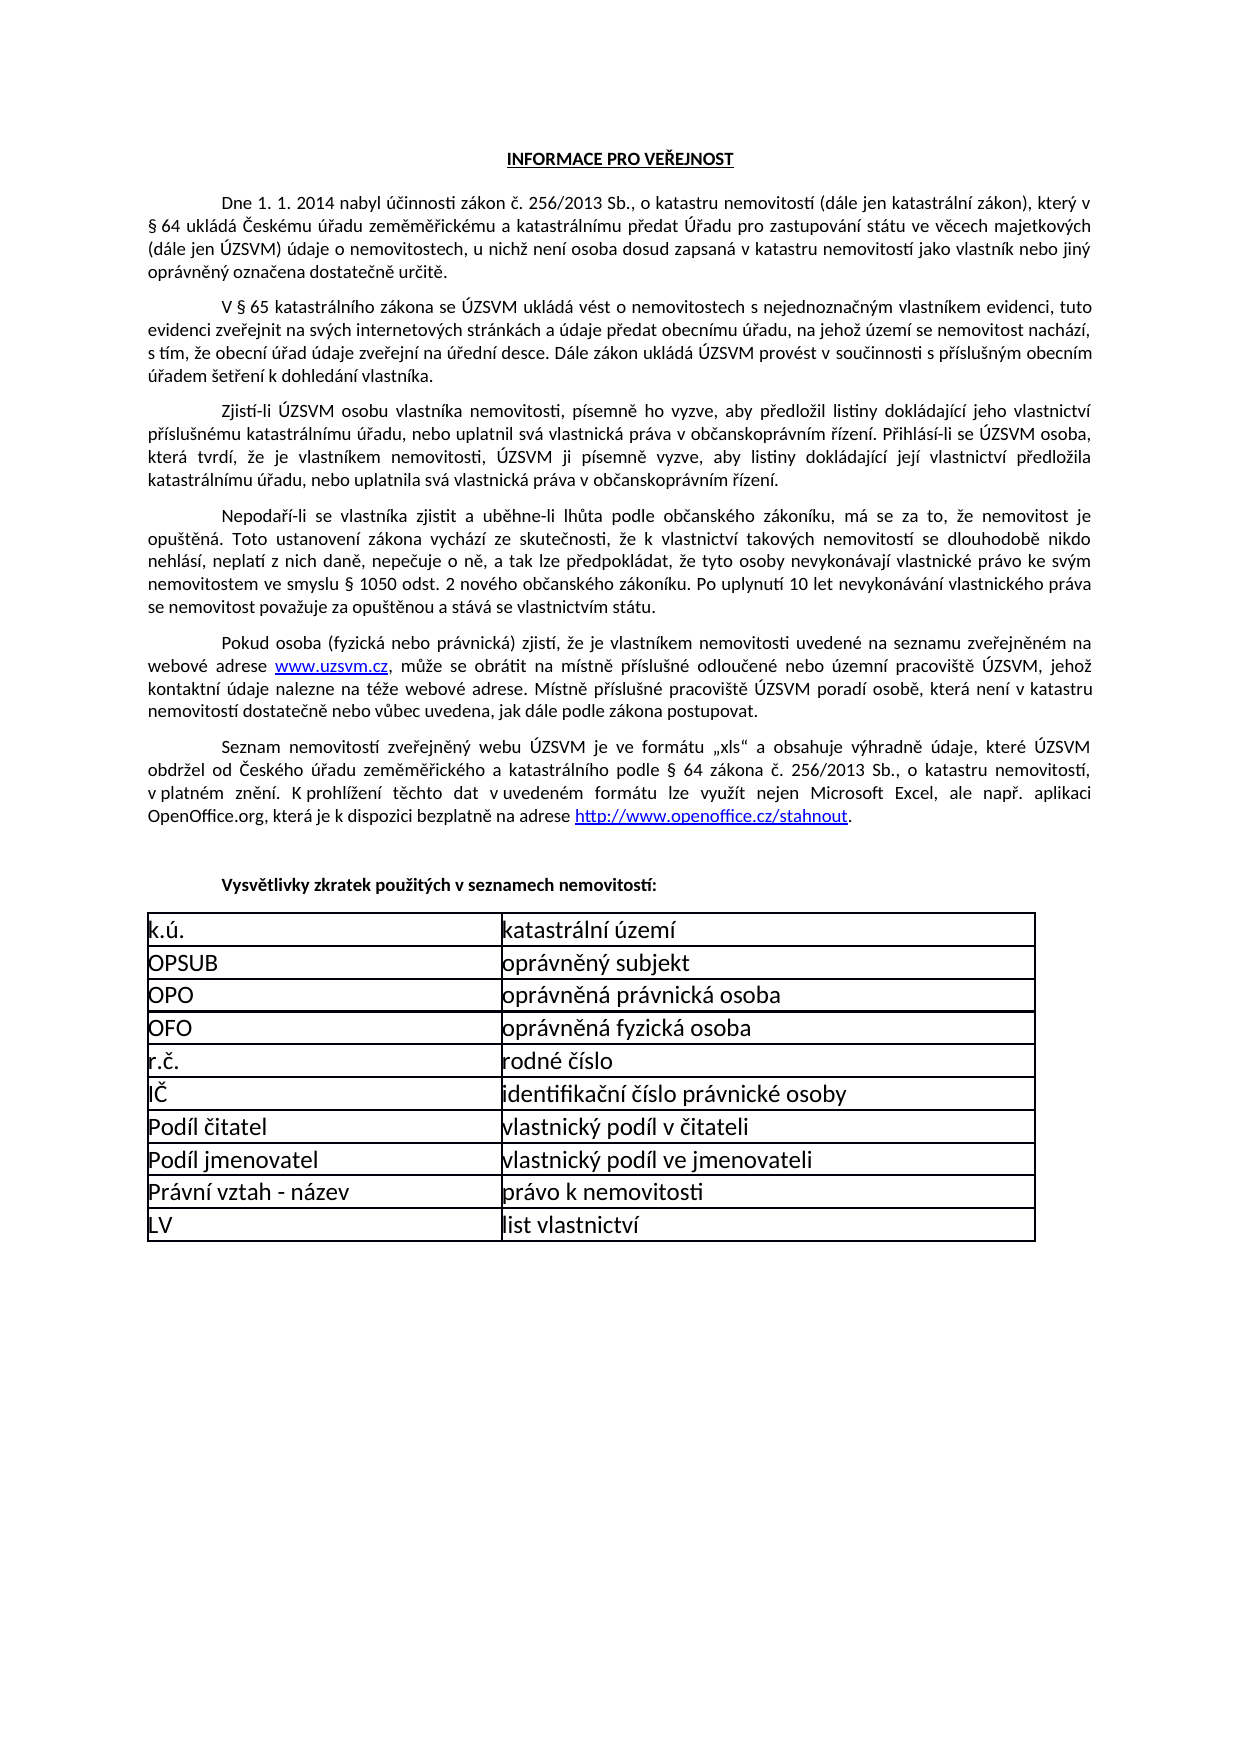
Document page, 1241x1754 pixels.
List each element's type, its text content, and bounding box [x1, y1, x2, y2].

table_cell oprávněný subjekt [503, 947, 1034, 977]
table_cell právo k nemovitosti [503, 1176, 1034, 1207]
table_cell OPO [149, 980, 501, 1010]
text V § 65 katastrálního zákona se ÚZSVM ukládá vést o nemovitostech s nejednoznačným vlastníkem evidenci, tuto evidenci zveřejnit na svých internetových stránkách a údaje předat obecnímu úřadu, na jehož území se nemovitost nachází, s tím, že obecní úřad údaje zveřejní na úřední desce. Dále zákon ukládá ÚZSVM provést v součinnosti s příslušným obecním úřadem šetření k dohledání vlastníka. [148, 296, 1093, 387]
table_cell Podíl čitatel [149, 1111, 501, 1142]
table_cell IČ [149, 1078, 501, 1109]
text Zjistí-li ÚZSVM osobu vlastníka nemovitosti, písemně ho vyzve, aby předložil listiny dokládající jeho vlastnictví příslušnému katastrálnímu úřadu, nebo uplatnil svá vlastnická práva v občanskoprávním řízení. Přihlásí-li se ÚZSVM osoba, která tvrdí, že je vlastníkem nemovitosti, ÚZSVM ji písemně vyzve, aby listiny dokládající její vlastnictví předložila katastrálnímu úřadu, nebo uplatnila svá vlastnická práva v občanskoprávním řízení. [148, 400, 1093, 491]
table_header k.ú. [149, 914, 501, 945]
table_cell list vlastnictví [503, 1209, 1034, 1240]
table_cell Právní vztah - název [149, 1176, 501, 1207]
text Vysvětlivky zkratek použitých v seznamech nemovitostí: [148, 873, 1093, 896]
table_cell OPSUB [149, 947, 501, 977]
table_cell vlastnický podíl ve jmenovateli [503, 1144, 1034, 1174]
table_cell LV [149, 1209, 501, 1240]
table_cell OFO [149, 1013, 501, 1043]
text INFORMACE PRO VEŘEJNOST [148, 148, 1093, 171]
table_cell r.č. [149, 1045, 501, 1076]
text Pokud osoba (fyzická nebo právnická) zjistí, že je vlastníkem nemovitosti uvedené na seznamu zveřejněném na webové adrese www.uzsvm.cz, může se obrátit na místně příslušné odloučené nebo územní pracoviště ÚZSVM, jehož kontaktní údaje nalezne na téže webové adrese. Místně příslušné pracoviště ÚZSVM poradí osobě, která není v katastru nemovitostí dostatečně nebo vůbec uvedena, jak dále podle zákona postupovat. [148, 631, 1093, 723]
table_header katastrální území [503, 914, 1034, 945]
table_cell rodné číslo [503, 1045, 1034, 1076]
table_cell oprávněná právnická osoba [503, 980, 1034, 1010]
table_cell vlastnický podíl v čitateli [503, 1111, 1034, 1142]
text Dne 1. 1. 2014 nabyl účinnosti zákon č. 256/2013 Sb., o katastru nemovitostí (dále jen katastrální zákon), který v § 64 ukládá Českému úřadu zeměměřickému a katastrálnímu předat Úřadu pro zastupování státu ve věcech majetkových (dále jen ÚZSVM) údaje o nemovitostech, u nichž není osoba dosud zapsaná v katastru nemovitostí jako vlastník nebo jiný oprávněný označena dostatečně určitě. [148, 191, 1093, 283]
table_cell Podíl jmenovatel [149, 1144, 501, 1174]
text Seznam nemovitostí zveřejněný webu ÚZSVM je ve formátu „xls“ a obsahuje výhradně údaje, které ÚZSVM obdržel od Českého úřadu zeměměřického a katastrálního podle § 64 zákona č. 256/2013 Sb., o katastru nemovitostí, v platném znění. K prohlížení těchto dat v uvedeném formátu lze využít nejen Microsoft Excel, ale např. aplikaci OpenOffice.org, která je k dispozici bezplatně na adrese http://www.openoffice.cz/stahnout. [148, 735, 1093, 827]
table_cell identifikační číslo právnické osoby [503, 1078, 1034, 1109]
table_cell oprávněná fyzická osoba [503, 1013, 1034, 1043]
text Nepodaří-li se vlastníka zjistit a uběhne-li lhůta podle občanského zákoníku, má se za to, že nemovitost je opuštěná. Toto ustanovení zákona vychází ze skutečnosti, že k vlastnictví takových nemovitostí se dlouhodobě nikdo nehlásí, neplatí z nich daně, nepečuje o ně, a tak lze předpokládat, že tyto osoby nevykonávají vlastnické právo ke svým nemovitostem ve smyslu § 1050 odst. 2 nového občanského zákoníku. Po uplynutí 10 let nevykonávání vlastnického práva se nemovitost považuje za opuštěnou a stává se vlastnictvím státu. [148, 504, 1093, 618]
